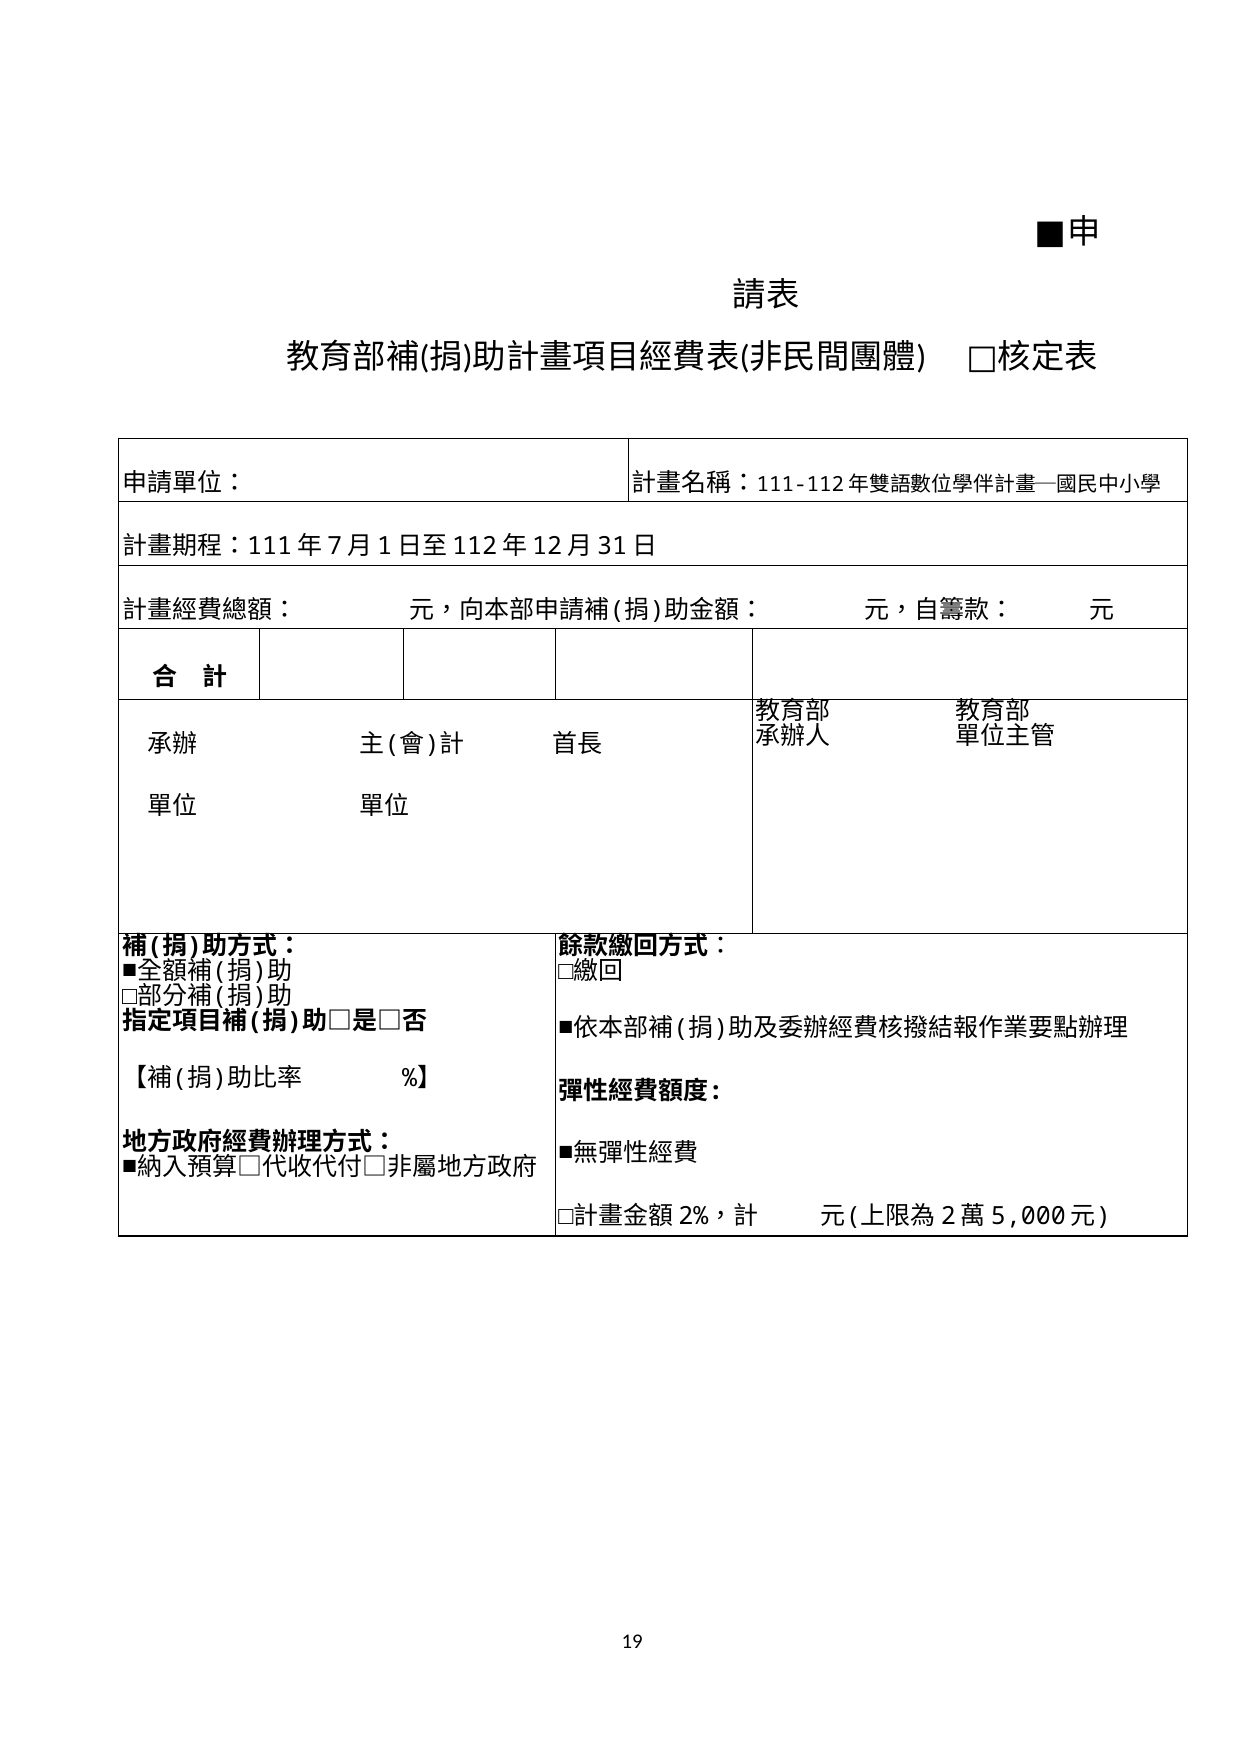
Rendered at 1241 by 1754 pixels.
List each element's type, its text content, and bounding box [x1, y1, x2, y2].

table_cell [404, 375, 526, 437]
table_header [526, 188, 729, 312]
table_cell [280, 375, 404, 437]
table_header [260, 188, 280, 312]
table_cell 合 計 [119, 629, 259, 699]
table_cell [404, 629, 555, 699]
table_cell 申請單位： [119, 439, 628, 501]
table_cell [730, 375, 1103, 437]
table_cell [119, 313, 259, 375]
table_cell [1103, 375, 1187, 437]
table_cell [753, 629, 1187, 699]
table_cell [260, 375, 280, 437]
table_cell 計畫名稱：111-112年雙語數位學伴計畫─國民中小學 [629, 439, 1187, 501]
table_header [280, 188, 404, 312]
table_cell [119, 375, 259, 437]
table_cell [260, 313, 280, 375]
table_header [1103, 188, 1187, 312]
table_header [119, 188, 259, 312]
table_cell 承辦 主(會)計 首長 單位 單位 [119, 700, 752, 933]
table_cell 計畫期程：111年7月1日至112年12月31日 [119, 502, 1187, 564]
table_cell [556, 629, 752, 699]
table_cell 教育部 教育部 承辦人 單位主管 [753, 700, 1187, 933]
table_cell 計畫經費總額： 元，向本部申請補(捐)助金額： 元，自籌款： 元 [119, 566, 1187, 628]
table_cell 教育部補(捐)助計畫項目經費表(非民間團體) □核定表 [280, 313, 1103, 375]
table_cell 餘款繳回方式： □繳回 ■依本部補(捐)助及委辦經費核撥結報作業要點辦理 彈性經費額度: ■無彈性經費 □計畫金額2%，計 元(上限為2萬5,000元) [556, 934, 1187, 1235]
table_cell 補(捐)助方式： ■全額補(捐)助 □部分補(捐)助 指定項目補(捐)助□是□否 【補(捐)助比率 %】 地方政府經費辦理方式： ■納入預算□代收代付□非屬地方政府 [119, 934, 555, 1235]
table_cell [1103, 313, 1187, 375]
table_cell [260, 629, 403, 699]
table_header [404, 188, 526, 312]
table_cell [526, 375, 729, 437]
table_header ■申請表 [730, 188, 1103, 312]
